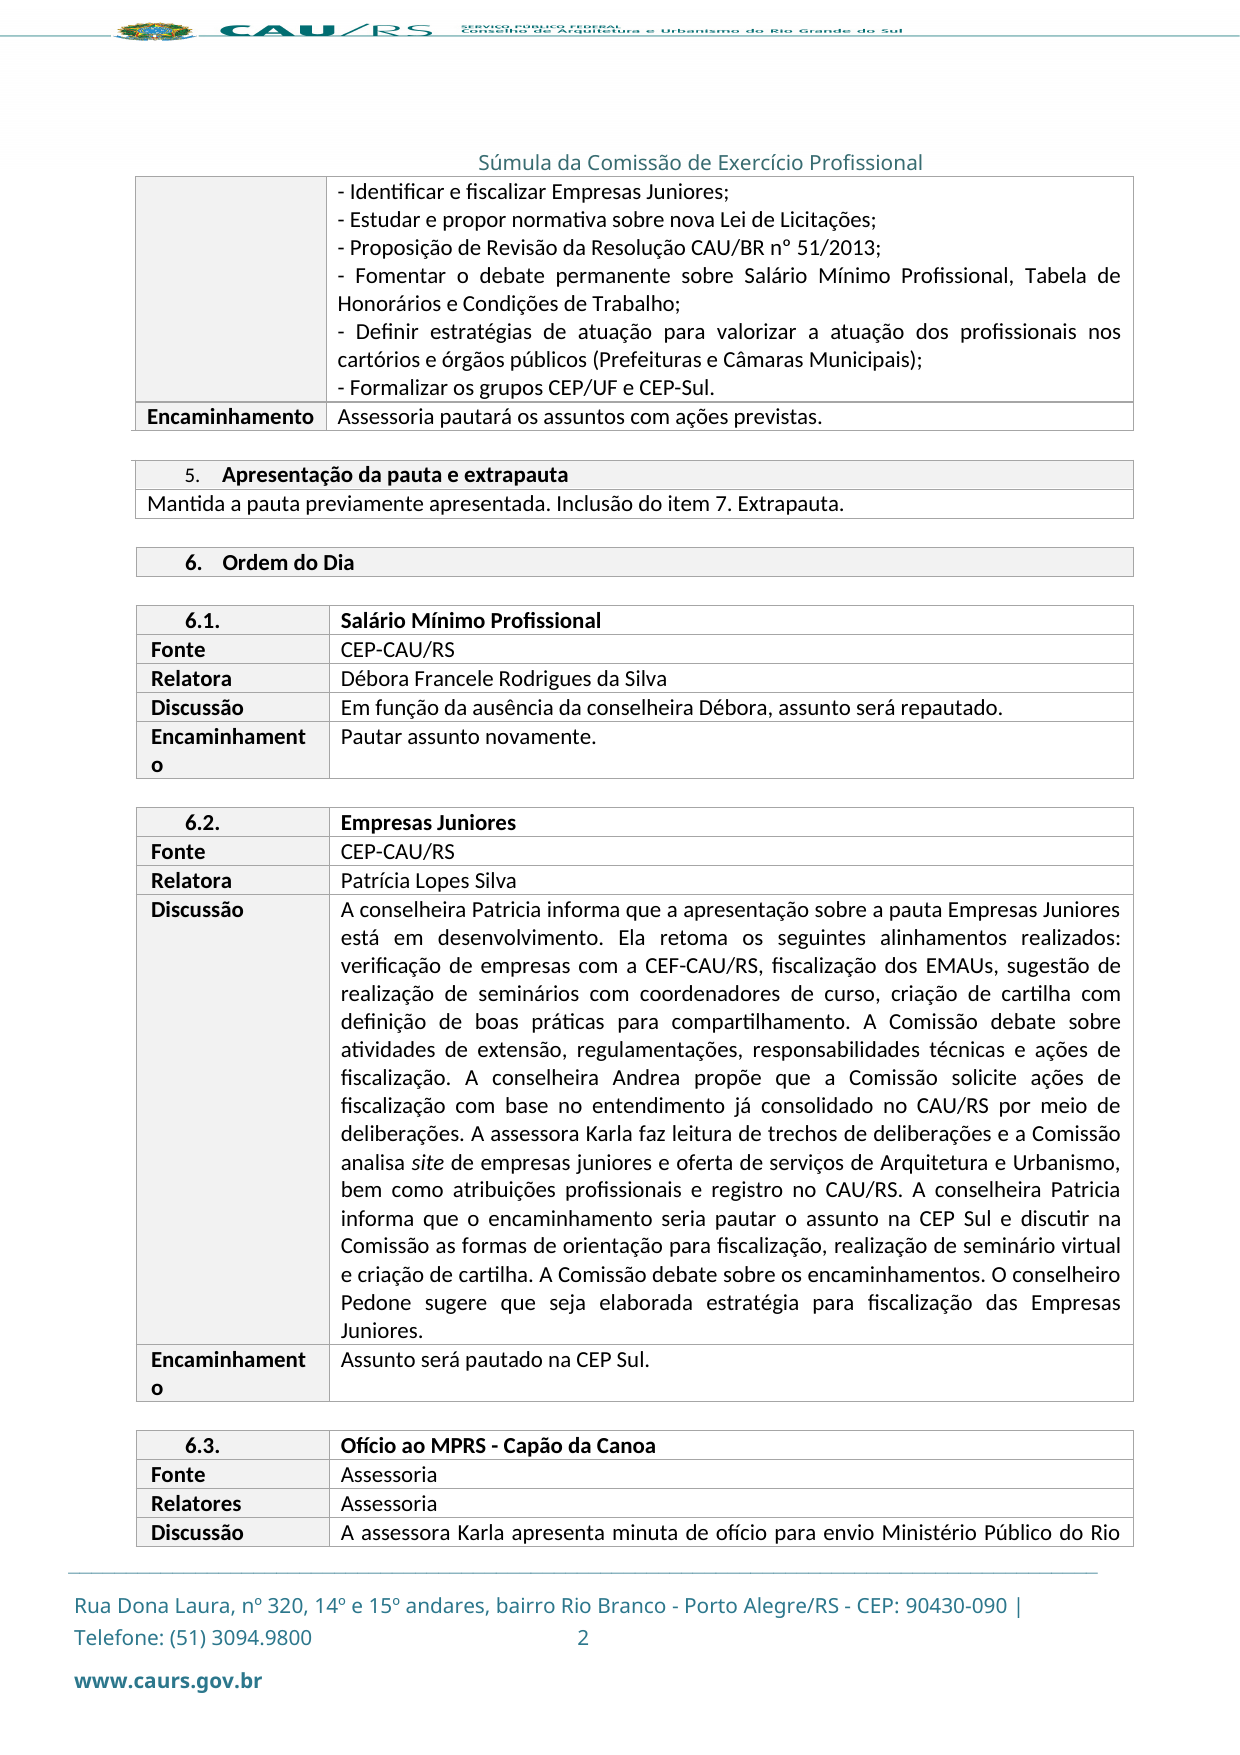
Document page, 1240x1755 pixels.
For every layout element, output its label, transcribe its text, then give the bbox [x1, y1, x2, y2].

table_cell [131, 489, 135, 518]
table_cell Pautar assunto novamente. [330, 722, 1133, 778]
table_cell Relatora [137, 664, 329, 692]
table_cell Fonte [137, 635, 329, 663]
table_cell [1129, 1402, 1133, 1430]
table_cell [131, 176, 135, 401]
table_cell Relatora [137, 866, 329, 894]
table_cell [131, 1517, 136, 1546]
table_cell Assessoria pautará os assuntos com ações previstas. [327, 403, 1133, 430]
table_cell CEP-CAU/RS [330, 837, 1133, 865]
table_cell A assessora Karla apresenta minuta de ofício para envio Ministério Público do Rio [330, 1518, 1133, 1546]
table_cell Assessoria [330, 1460, 1133, 1488]
table_cell [136, 1402, 1099, 1430]
table_cell [1099, 1402, 1128, 1430]
table_cell [131, 663, 136, 692]
table_cell [131, 431, 1133, 459]
table_cell [131, 1344, 136, 1401]
table_cell Fonte [137, 1460, 329, 1488]
table_cell [131, 1401, 136, 1430]
table_cell [136, 177, 326, 401]
table_cell [131, 1430, 136, 1459]
table_cell CEP-CAU/RS [330, 635, 1133, 663]
table_cell [131, 634, 136, 663]
table_cell [136, 779, 1099, 807]
table_cell [131, 461, 135, 488]
table_header [131, 547, 136, 576]
table_cell Patrícia Lopes Silva [330, 866, 1133, 894]
table_cell Apresentação da pauta e extrapauta [136, 461, 1133, 488]
table_cell [131, 605, 136, 634]
table_cell Discussão [137, 895, 329, 1344]
table_cell [137, 808, 329, 836]
table_cell Discussão [137, 1518, 329, 1546]
table_cell Ofício ao MPRS - Capão da Canoa [330, 1431, 1133, 1459]
table_cell Débora Francele Rodrigues da Silva [330, 664, 1133, 692]
table_cell - Identificar e fiscalizar Empresas Juniores; - Estudar e propor normativa sobre nova Lei de Licitações; - Proposição de Revisão da Resolução CAU/BR nº 51/2013; - Fomentar o debate permanente sobre Salário Mínimo Profissional, Tabela de Honorários e Condições de Trabalho; - Definir estratégias de atuação para valorizar a atuação dos profissionais nos cartórios e órgãos públicos (Prefeituras e Câmaras Municipais); - Formalizar os grupos CEP/UF e CEP-Sul. [327, 177, 1133, 401]
table_cell Encaminhamento [136, 403, 326, 430]
table_cell Assessoria [330, 1489, 1133, 1517]
table_cell [131, 721, 136, 778]
table_cell Em função da ausência da conselheira Débora, assunto será repautado. [330, 693, 1133, 721]
table_cell [137, 606, 329, 634]
table_cell [131, 865, 136, 894]
table_cell A conselheira Patricia informa que a apresentação sobre a pauta Empresas Juniores está em desenvolvimento. Ela retoma os seguintes alinhamentos realizados: verificação de empresas com a CEF-CAU/RS, fiscalização dos EMAUs, sugestão de realização de seminários com coordenadores de curso, criação de cartilha com definição de boas práticas para compartilhamento. A Comissão debate sobre atividades de extensão, regulamentações, responsabilidades técnicas e ações de fiscalização. A conselheira Andrea propõe que a Comissão solicite ações de fiscalização com base no entendimento já consolidado no CAU/RS por meio de deliberações. A assessora Karla faz leitura de trechos de deliberações e a Comissão analisa site de empresas juniores e oferta de serviços de Arquitetura e Urbanismo, bem como atribuições profissionais e registro no CAU/RS. A conselheira Patricia informa que o encaminhamento seria pautar o assunto na CEP Sul e discutir na Comissão as formas de orientação para fiscalização, realização de seminário virtual e criação de cartilha. A Comissão debate sobre os encaminhamentos. O conselheiro Pedone sugere que seja elaborada estratégia para fiscalização das Empresas Juniores. [330, 895, 1133, 1344]
table_cell Assunto será pautado na CEP Sul. [330, 1345, 1133, 1401]
table_cell [1099, 779, 1128, 807]
table_cell [131, 1459, 136, 1488]
table_cell [131, 836, 136, 865]
table_cell Empresas Juniores [330, 808, 1133, 836]
table_cell Encaminhamento [137, 1345, 329, 1401]
table_header Ordem do Dia [137, 548, 1133, 576]
table_cell [131, 1488, 136, 1517]
table_cell Discussão [137, 693, 329, 721]
table_cell Mantida a pauta previamente apresentada. Inclusão do item 7. Extrapauta. [136, 490, 1133, 518]
table_cell [131, 692, 136, 721]
table_cell [131, 778, 136, 807]
table_cell [131, 576, 136, 605]
table_cell [131, 894, 136, 1344]
table_cell [1129, 779, 1133, 807]
table_cell [131, 807, 136, 836]
table_cell [131, 401, 135, 430]
table_cell Fonte [137, 837, 329, 865]
table_cell [136, 577, 1133, 605]
table_cell [137, 1431, 329, 1459]
table_cell Relatores [137, 1489, 329, 1517]
table_cell Encaminhamento [137, 722, 329, 778]
table_cell Salário Mínimo Profissional [330, 606, 1133, 634]
